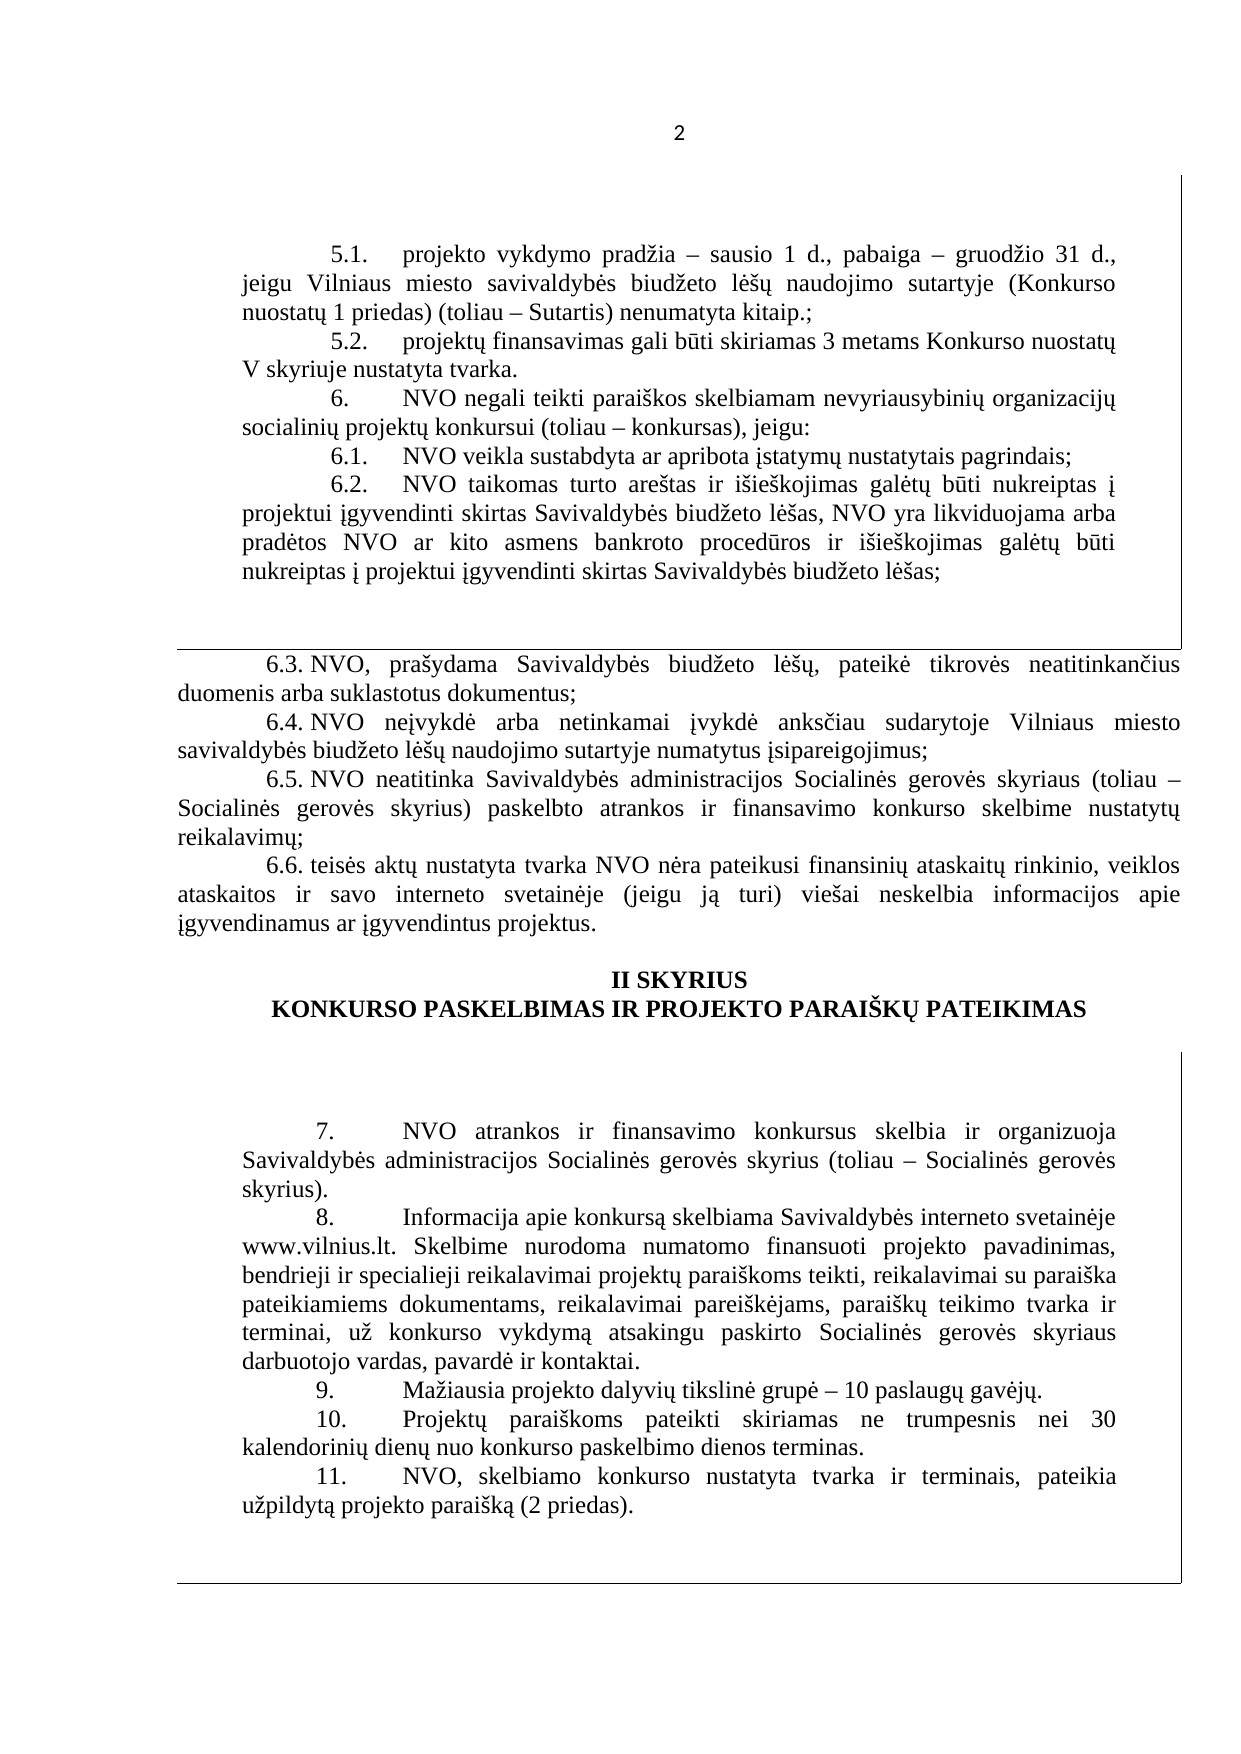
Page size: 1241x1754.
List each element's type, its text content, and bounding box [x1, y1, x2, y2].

text 6.5. NVO neatitinka Savivaldybės administracijos Socialinės gerovės skyriaus (toliau – Socialinės gerovės skyrius) paskelbto atrankos ir finansavimo konkurso skelbime nustatytų reikalavimų; [177, 764, 1181, 850]
text 8. Informacija apie konkursą skelbiama Savivaldybės interneto svetainėje www.vilnius.lt. Skelbime nurodoma numatomo finansuoti projekto pavadinimas, bendrieji ir specialieji reikalavimai projektų paraiškoms teikti, reikalavimai su paraiška pateikiamiems dokumentams, reikalavimai pareiškėjams, paraiškų teikimo tvarka ir terminai, už konkurso vykdymą atsakingu paskirto Socialinės gerovės skyriaus darbuotojo vardas, pavardė ir kontaktai. [177, 1202, 1181, 1375]
text 6.6. teisės aktų nustatyta tvarka NVO nėra pateikusi finansinių ataskaitų rinkinio, veiklos ataskaitos ir savo interneto svetainėje (jeigu ją turi) viešai neskelbia informacijos apie įgyvendinamus ar įgyvendintus projektus. [177, 850, 1181, 937]
text KONKURSO PASKELBIMAS IR PROJEKTO PARAIŠKŲ PATEIKIMAS [177, 994, 1181, 1023]
text 10. Projektų paraiškoms pateikti skiriamas ne trumpesnis nei 30 kalendorinių dienų nuo konkurso paskelbimo dienos terminas. [177, 1404, 1181, 1461]
text 6.2. NVO taikomas turto areštas ir išieškojimas galėtų būti nukreiptas į projektui įgyvendinti skirtas Savivaldybės biudžeto lėšas, NVO yra likviduojama arba pradėtos NVO ar kito asmens bankroto procedūros ir išieškojimas galėtų būti nukreiptas į projektui įgyvendinti skirtas Savivaldybės biudžeto lėšas; [177, 469, 1181, 649]
text 6. NVO negali teikti paraiškos skelbiamam nevyriausybinių organizacijų socialinių projektų konkursui (toliau – konkursas), jeigu: [177, 383, 1181, 441]
text 6.3. NVO, prašydama Savivaldybės biudžeto lėšų, pateikė tikrovės neatitinkančius duomenis arba suklastotus dokumentus; [177, 649, 1181, 707]
text 5.2. projektų finansavimas gali būti skiriamas 3 metams Konkurso nuostatų V skyriuje nustatyta tvarka. [177, 326, 1181, 383]
text 5.1. projekto vykdymo pradžia – sausio 1 d., pabaiga – gruodžio 31 d., jeigu Vilniaus miesto savivaldybės biudžeto lėšų naudojimo sutartyje (Konkurso nuostatų 1 priedas) (toliau – Sutartis) nenumatyta kitaip.; [177, 175, 1181, 326]
text 9. Mažiausia projekto dalyvių tikslinė grupė – 10 paslaugų gavėjų. [177, 1375, 1181, 1404]
text 6.1. NVO veikla sustabdyta ar apribota įstatymų nustatytais pagrindais; [177, 441, 1181, 469]
text 7. NVO atrankos ir finansavimo konkursus skelbia ir organizuoja Savivaldybės administracijos Socialinės gerovės skyrius (toliau – Socialinės gerovės skyrius). [177, 1052, 1181, 1202]
text 6.4. NVO neįvykdė arba netinkamai įvykdė anksčiau sudarytoje Vilniaus miesto savivaldybės biudžeto lėšų naudojimo sutartyje numatytus įsipareigojimus; [177, 707, 1181, 764]
text II SKYRIUS [177, 965, 1181, 994]
text 11. NVO, skelbiamo konkurso nustatyta tvarka ir terminais, pateikia užpildytą projekto paraišką (2 priedas). [177, 1461, 1181, 1583]
